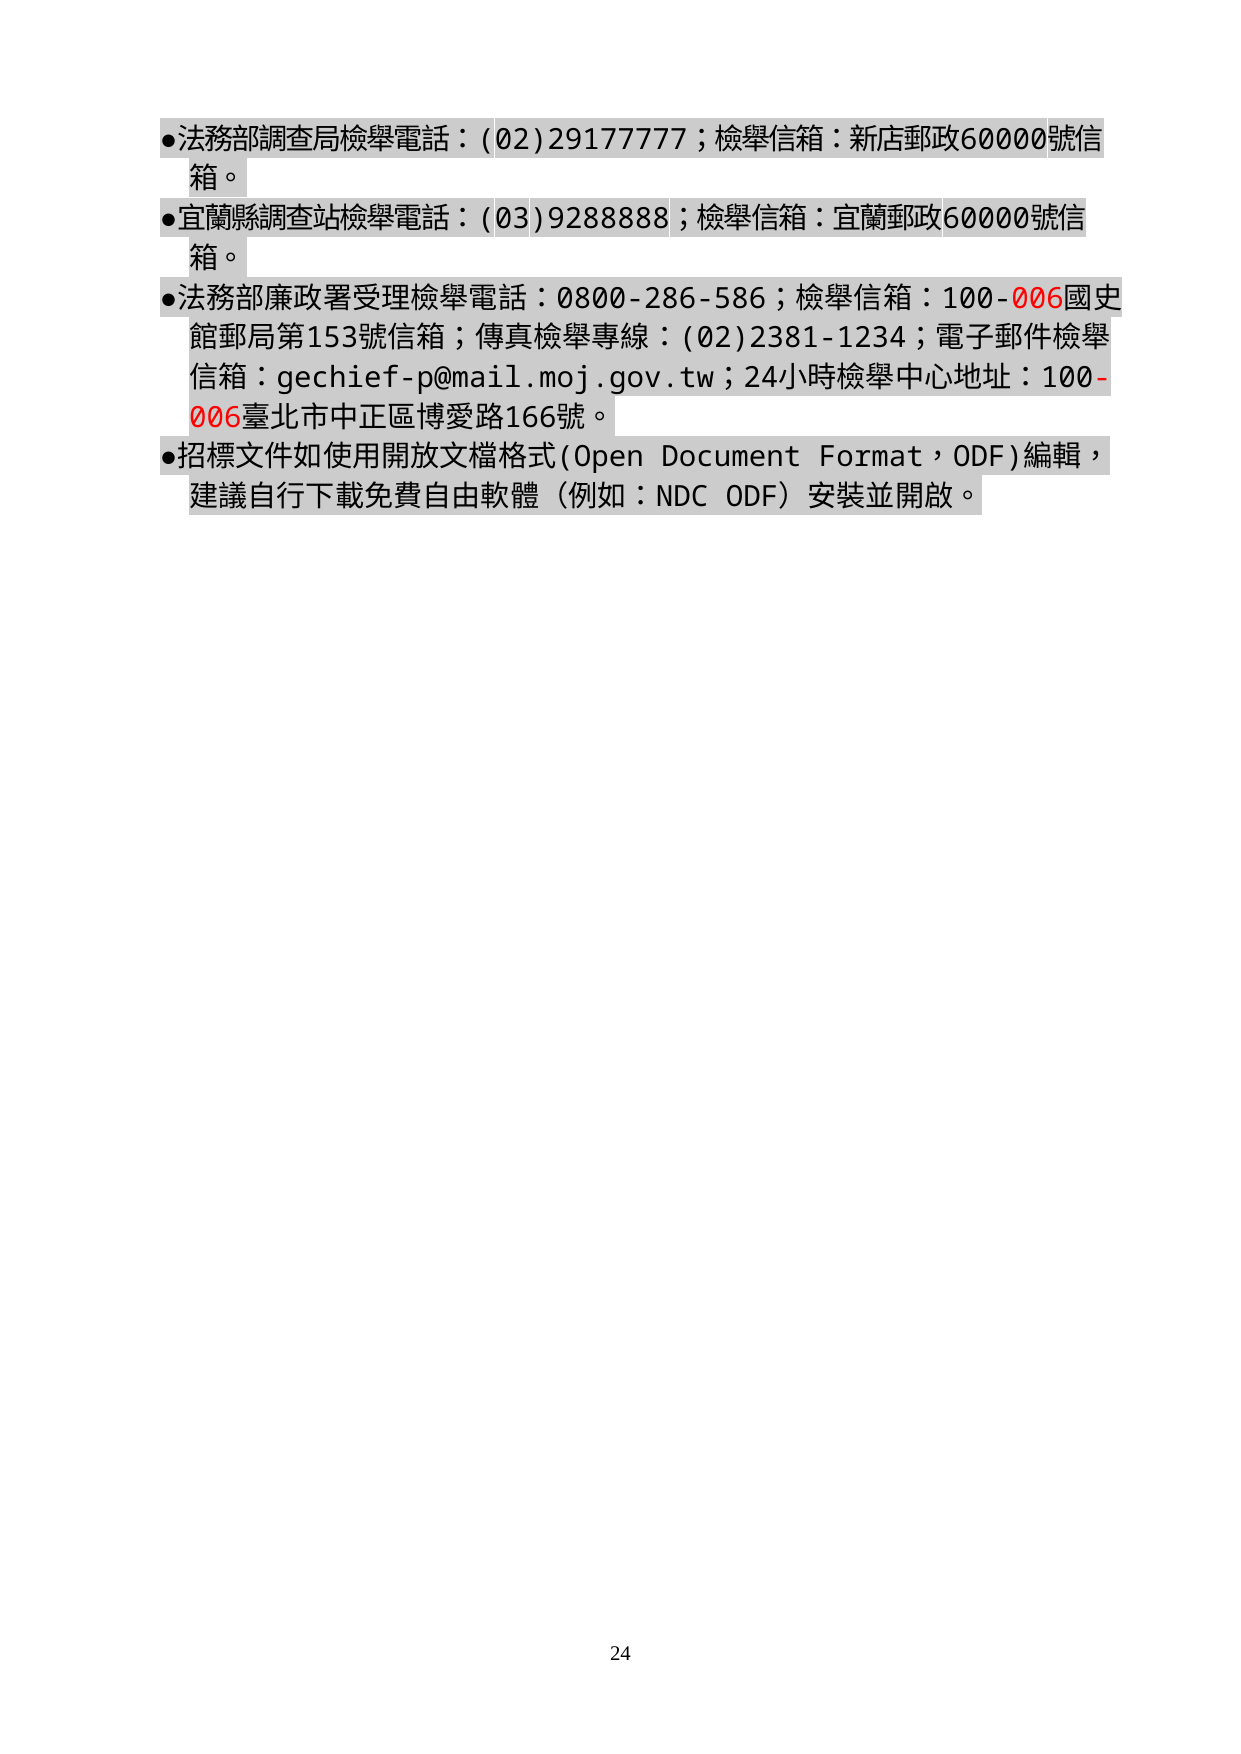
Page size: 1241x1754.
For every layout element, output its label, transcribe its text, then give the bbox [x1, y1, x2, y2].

text ●招標文件如使用開放文檔格式(Open Document Format，ODF)編輯，建議自行下載免費自由軟體（例如：NDC ODF）安裝並開啟。 [159, 436, 1122, 515]
text ●宜蘭縣調查站檢舉電話：(03)9288888；檢舉信箱：宜蘭郵政60000號信箱。 [159, 197, 1122, 277]
text ●法務部調查局檢舉電話：(02)29177777；檢舉信箱：新店郵政60000號信箱。 [159, 118, 1122, 197]
text ●法務部廉政署受理檢舉電話：0800-286-586；檢舉信箱：100-006國史館郵局第153號信箱；傳真檢舉專線：(02)2381-1234；電子郵件檢舉信箱：gechief-p@mail.moj.gov.tw；24小時檢舉中心地址：100-006臺北市中正區博愛路166號。 [159, 277, 1122, 436]
